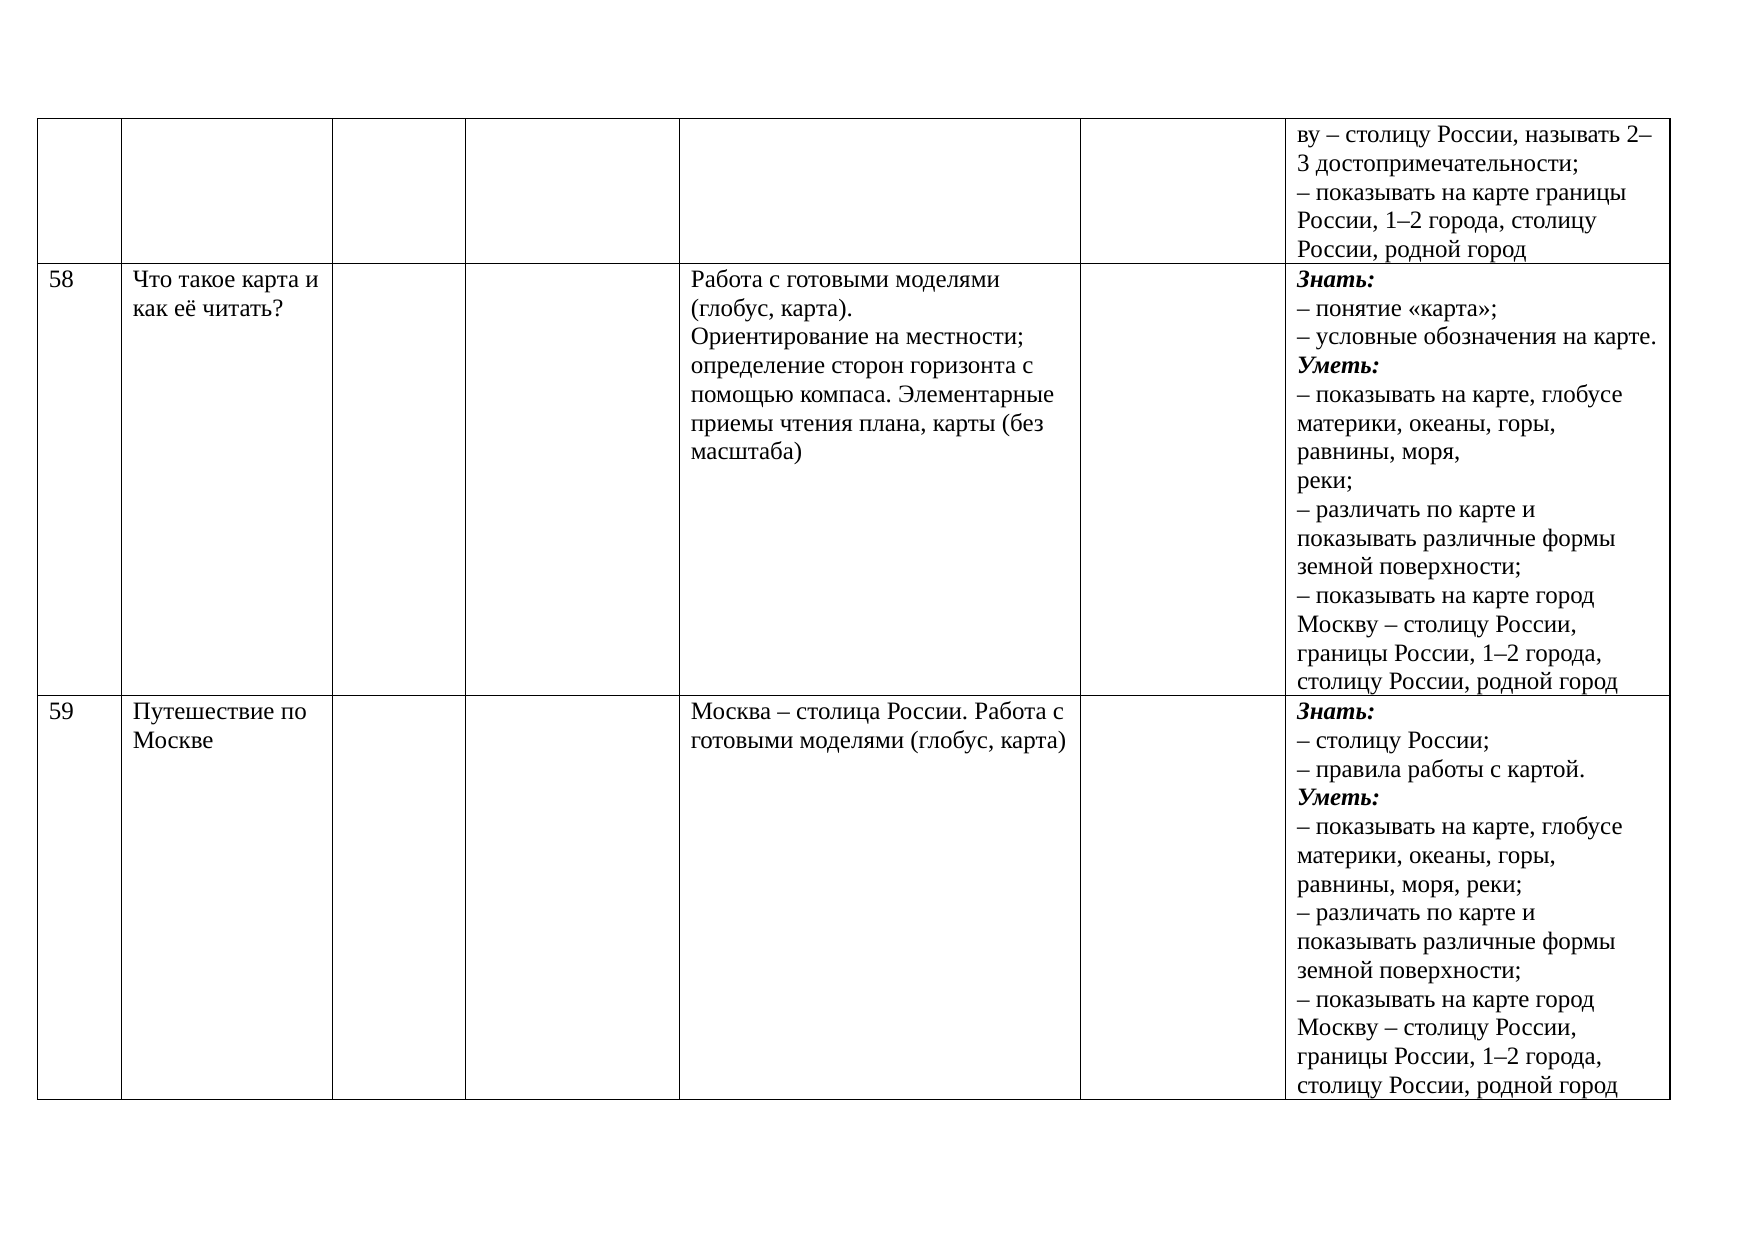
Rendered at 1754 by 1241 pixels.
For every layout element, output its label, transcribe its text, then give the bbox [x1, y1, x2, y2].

table_cell [333, 264, 465, 695]
table_cell [466, 119, 679, 263]
table_cell Москва – столица России. Работа с готовыми моделями (глобус, карта) [680, 696, 1080, 1099]
table_cell [333, 696, 465, 1099]
table_cell Что такое карта и как её читать? [122, 264, 332, 695]
table_cell [38, 119, 121, 263]
table_cell Знать: – столицу России; – правила работы с картой. Уметь: – показывать на карте, глобусе материки, океаны, горы, равнины, моря, реки; – различать по карте и показывать различные формы земной поверхности; – показывать на карте город Москву – столицу России, границы России, 1–2 города, столицу России, родной город [1286, 696, 1669, 1099]
table_cell [1081, 264, 1285, 695]
table_cell [466, 264, 679, 695]
table_cell Работа с готовыми моделями (глобус, карта). Ориентирование на местности; определение сторон горизонта с помощью компаса. Элементарные приемы чтения плана, карты (без масштаба) [680, 264, 1080, 695]
table_cell 58 [38, 264, 121, 695]
table_cell [1081, 119, 1285, 263]
table_cell Знать: – понятие «карта»; – условные обозначения на карте. Уметь: – показывать на карте, глобусе материки, океаны, горы, равнины, моря, реки; – различать по карте и показывать различные формы земной поверхности; – показывать на карте город Москву – столицу России, границы России, 1–2 города, столицу России, родной город [1286, 264, 1669, 695]
table_cell [466, 696, 679, 1099]
table_cell [122, 119, 332, 263]
table_cell [680, 119, 1080, 263]
table_cell ву – столицу России, называть 2–3 достопримечательности; – показывать на карте границы России, 1–2 города, столицу России, родной город [1286, 119, 1669, 263]
table_cell [333, 119, 465, 263]
table_cell 59 [38, 696, 121, 1099]
table_cell [1081, 696, 1285, 1099]
table_cell Путешествие по Москве [122, 696, 332, 1099]
